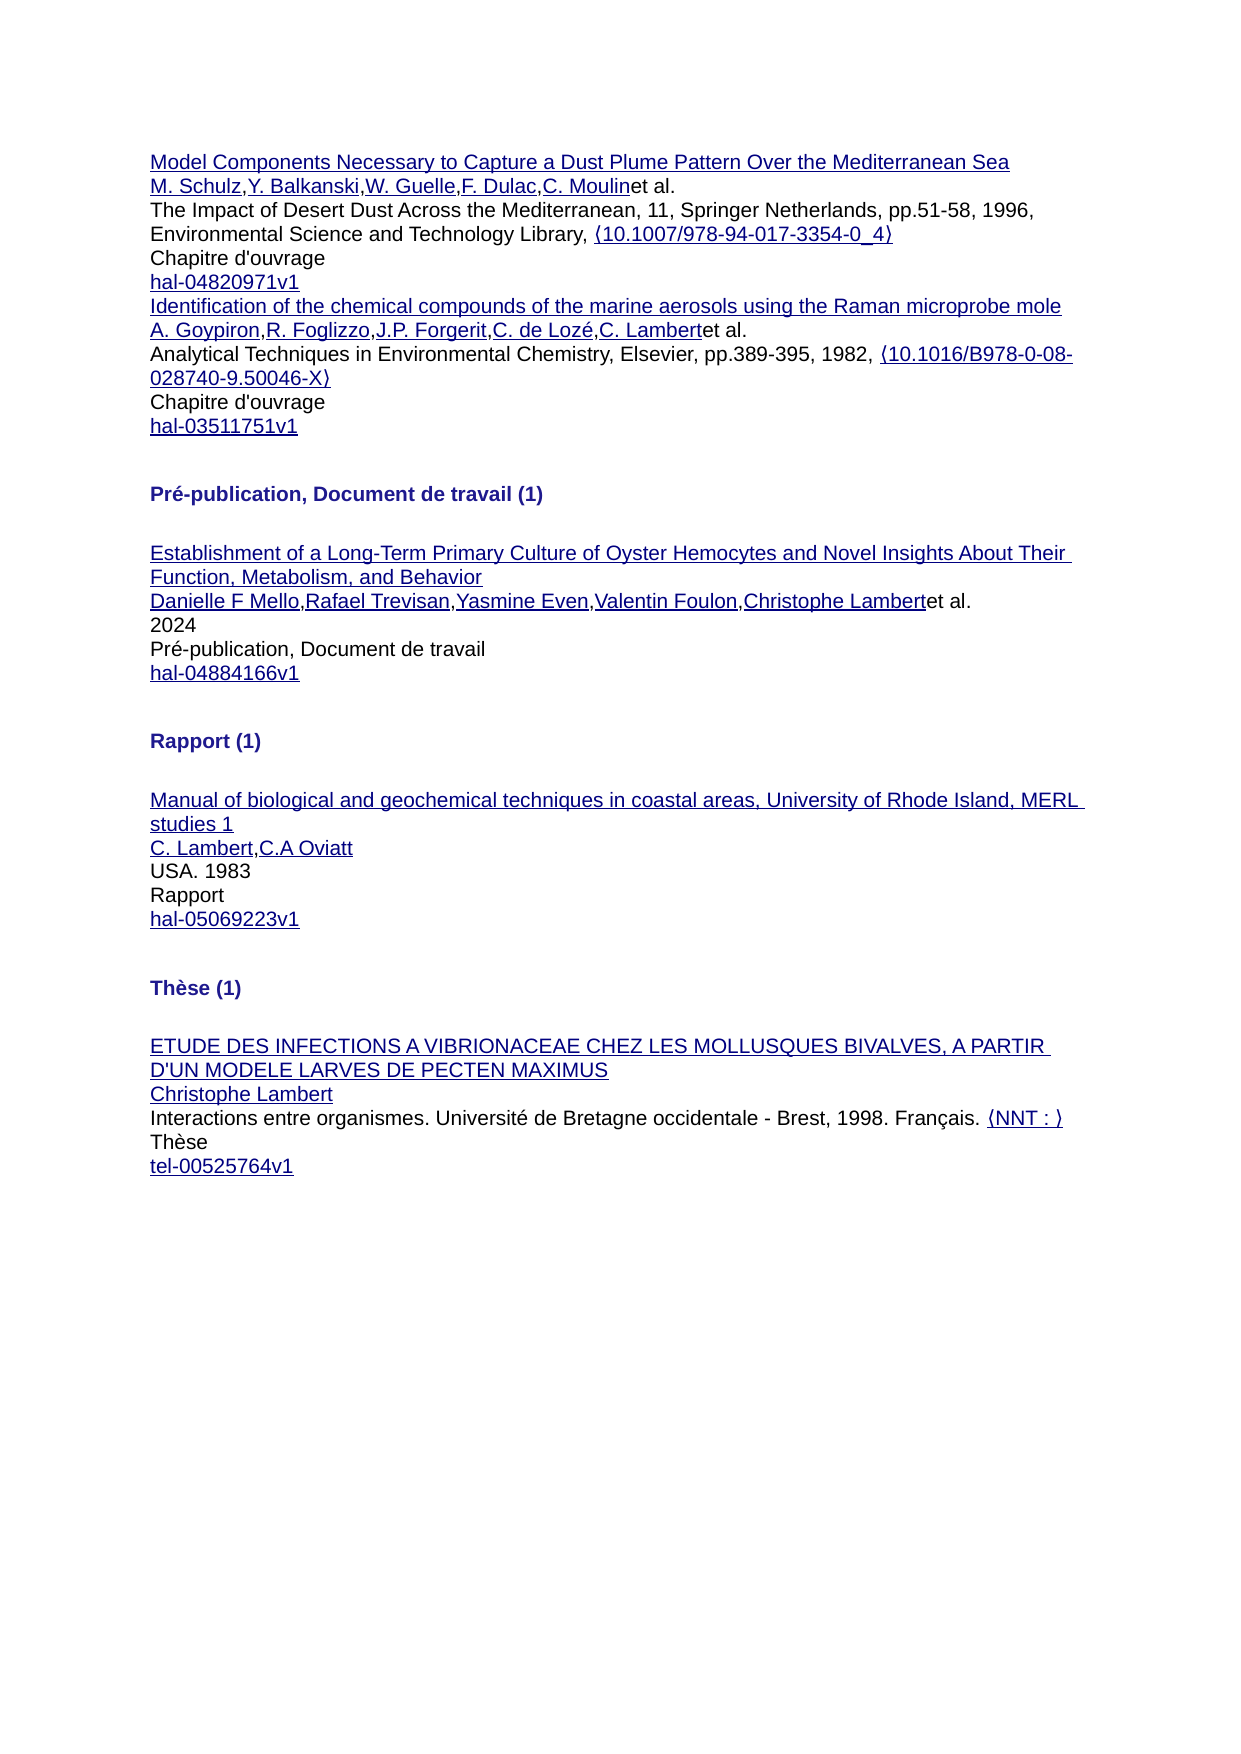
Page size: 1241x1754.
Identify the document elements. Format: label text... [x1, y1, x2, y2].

table_header ETUDE DES INFECTIONS A VIBRIONACEAE CHEZ LES MOLLUSQUES BIVALVES, A PARTIR D'UN MODELE LARVES DE PECTEN MAXIMUS Christophe Lambert Interactions entre organismes. Université de Bretagne occidentale - Brest, 1998. Français. ⟨NNT : ⟩ Thèse tel-00525764v1 [150, 1034, 1090, 1178]
table_header Establishment of a Long-Term Primary Culture of Oyster Hemocytes and Novel Insights About Their Function, Metabolism, and Behavior Danielle F Mello,Rafael Trevisan,Yasmine Even,Valentin Foulon,Christophe Lambertet al. 2024 Pré-publication, Document de travail hal-04884166v1 [150, 541, 1090, 684]
table_cell Model Components Necessary to Capture a Dust Plume Pattern Over the Mediterranean Sea M. Schulz,Y. Balkanski,W. Guelle,F. Dulac,C. Moulinet al. The Impact of Desert Dust Across the Mediterranean, 11, Springer Netherlands, pp.51-58, 1996, Environmental Science and Technology Library, ⟨10.1007/978-94-017-3354-0_4⟩ Chapitre d'ouvrage hal-04820971v1 [150, 150, 1090, 294]
subtitle Pré-publication, Document de travail (1) [150, 482, 1090, 506]
subtitle Thèse (1) [150, 976, 1090, 1000]
subtitle Rapport (1) [150, 729, 1090, 753]
table_cell Identification of the chemical compounds of the marine aerosols using the Raman microprobe mole A. Goypiron,R. Foglizzo,J.P. Forgerit,C. de Lozé,C. Lambertet al. Analytical Techniques in Environmental Chemistry, Elsevier, pp.389-395, 1982, ⟨10.1016/B978-0-08-028740-9.50046-X⟩ Chapitre d'ouvrage hal-03511751v1 [150, 294, 1090, 437]
table_header Manual of biological and geochemical techniques in coastal areas, University of Rhode Island, MERL studies 1 C. Lambert,C.A Oviatt USA. 1983 Rapport hal-05069223v1 [150, 788, 1090, 931]
